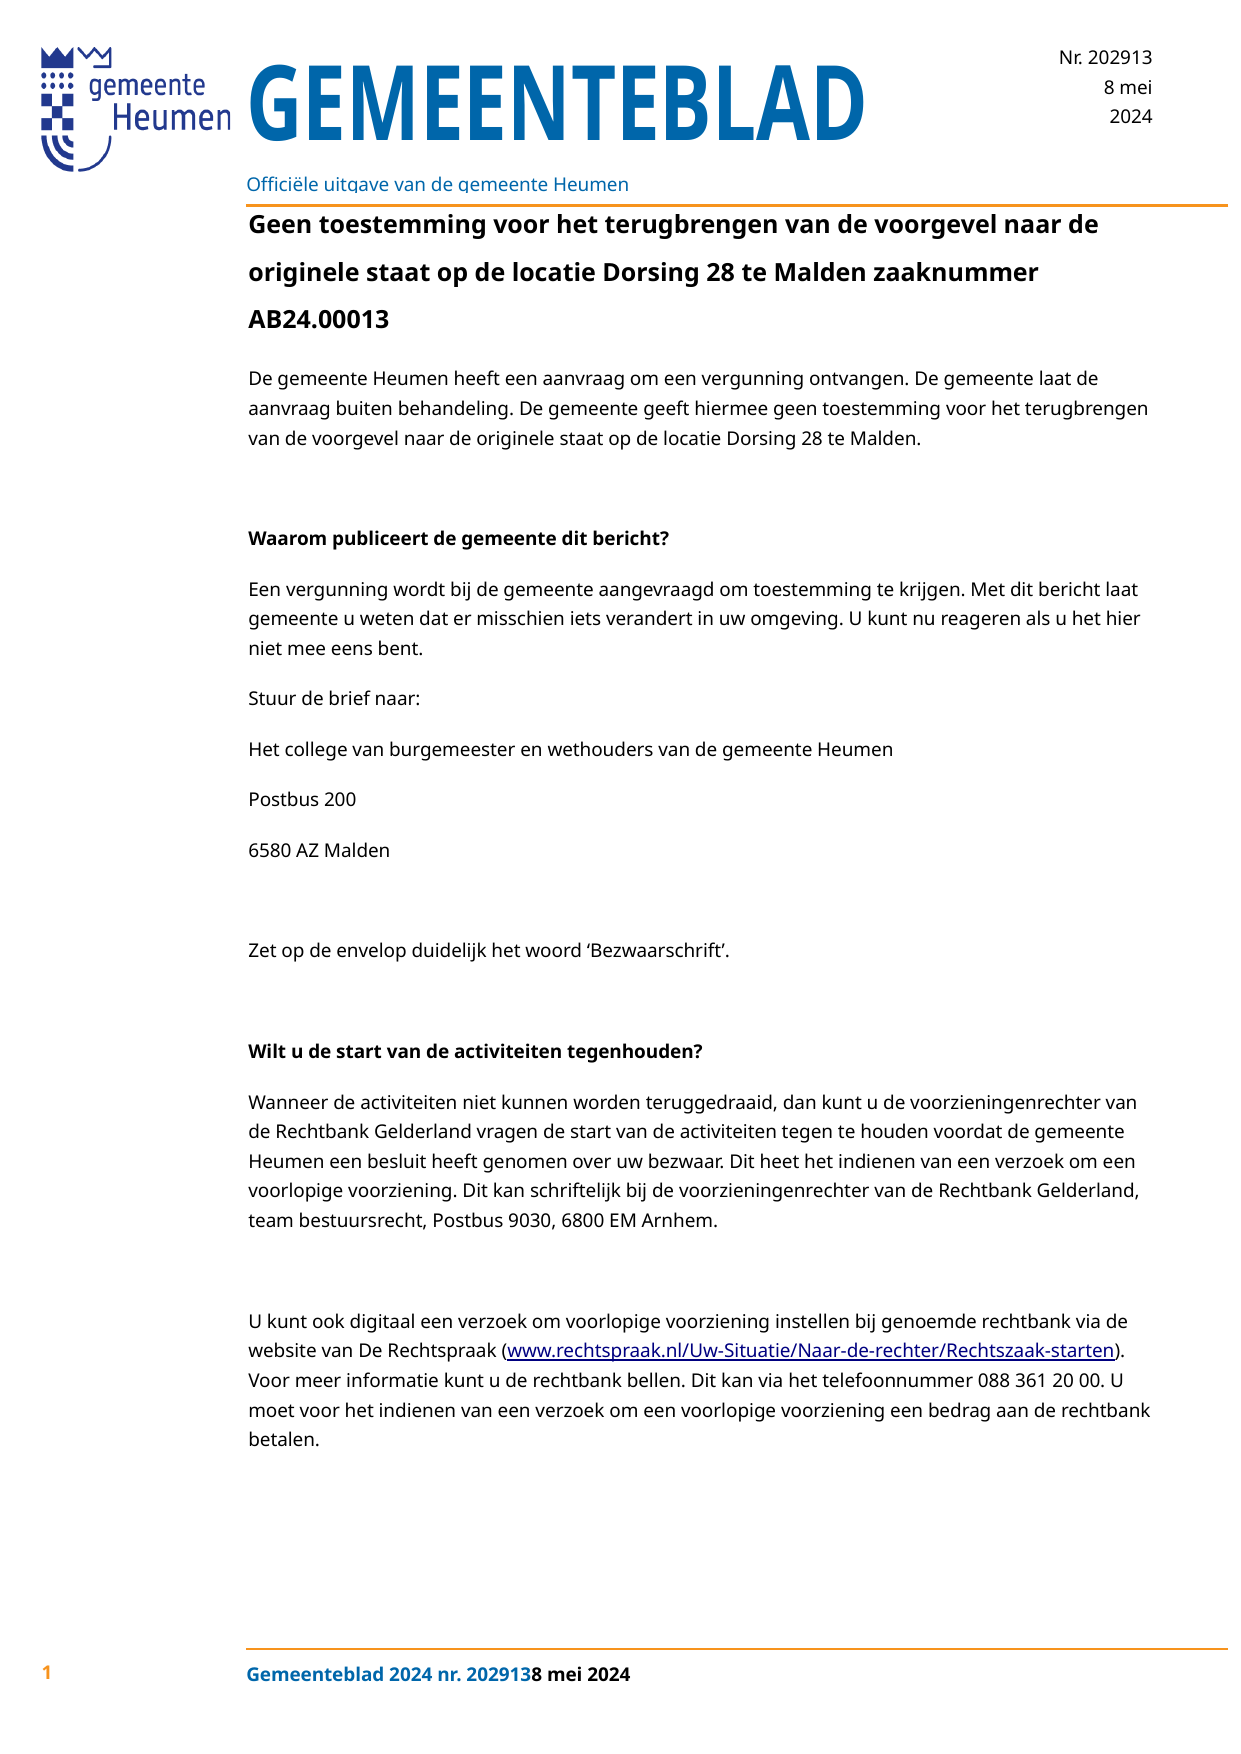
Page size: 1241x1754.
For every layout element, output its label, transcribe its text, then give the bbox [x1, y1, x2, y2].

text Geen toestemming voor het terugbrengen van de voorgevel naar de originele staat op de locatie Dorsing 28 te Malden zaaknummer AB24.00013 [248, 207, 1152, 336]
text Wanneer de activiteiten niet kunnen worden teruggedraaid, dan kunt u de voorzieningenrechter van de Rechtbank Gelderland vragen de start van de activiteiten tegen te houden voordat de gemeente Heumen een besluit heeft genomen over uw bezwaar. Dit heet het indienen van een verzoek om een voorlopige voorziening. Dit kan schriftelijk bij de voorzieningenrechter van de Rechtbank Gelderland, team bestuursrecht, Postbus 9030, 6800 EM Arnhem. [248, 1089, 1152, 1233]
text De gemeente Heumen heeft een aanvraag om een vergunning ontvangen. De gemeente laat de aanvraag buiten behandeling. De gemeente geeft hiermee geen toestemming voor het terugbrengen van de voorgevel naar de originele staat op de locatie Dorsing 28 te Malden. [248, 366, 1152, 450]
text Postbus 200 [248, 786, 1152, 812]
text Het college van burgemeester en wethouders van de gemeente Heumen [248, 736, 1152, 762]
text 6580 AZ Malden [248, 837, 1152, 862]
text Wilt u de start van de activiteiten tegenhouden? [248, 1038, 1152, 1064]
text Zet op de envelop duidelijk het woord ‘Bezwaarschrift’. [248, 938, 1152, 963]
picture [41, 47, 231, 172]
text U kunt ook digitaal een verzoek om voorlopige voorziening instellen bij genoemde rechtbank via de website van De Rechtspraak (www.rechtspraak.nl/Uw-Situatie/Naar-de-rechter/Rechtszaak-starten). Voor meer informatie kunt u de rechtbank bellen. Dit kan via het telefoonnummer 088 361 20 00. U moet voor het indienen van een verzoek om een voorlopige voorziening een bedrag aan de rechtbank betalen. [248, 1308, 1152, 1452]
text Waarom publiceert de gemeente dit bericht? [248, 526, 1152, 551]
text Een vergunning wordt bij de gemeente aangevraagd om toestemming te krijgen. Met dit bericht laat gemeente u weten dat er misschien iets verandert in uw omgeving. U kunt nu reageren als u het hier niet mee eens bent. [248, 576, 1152, 661]
text Stuur de brief naar: [248, 686, 1152, 711]
